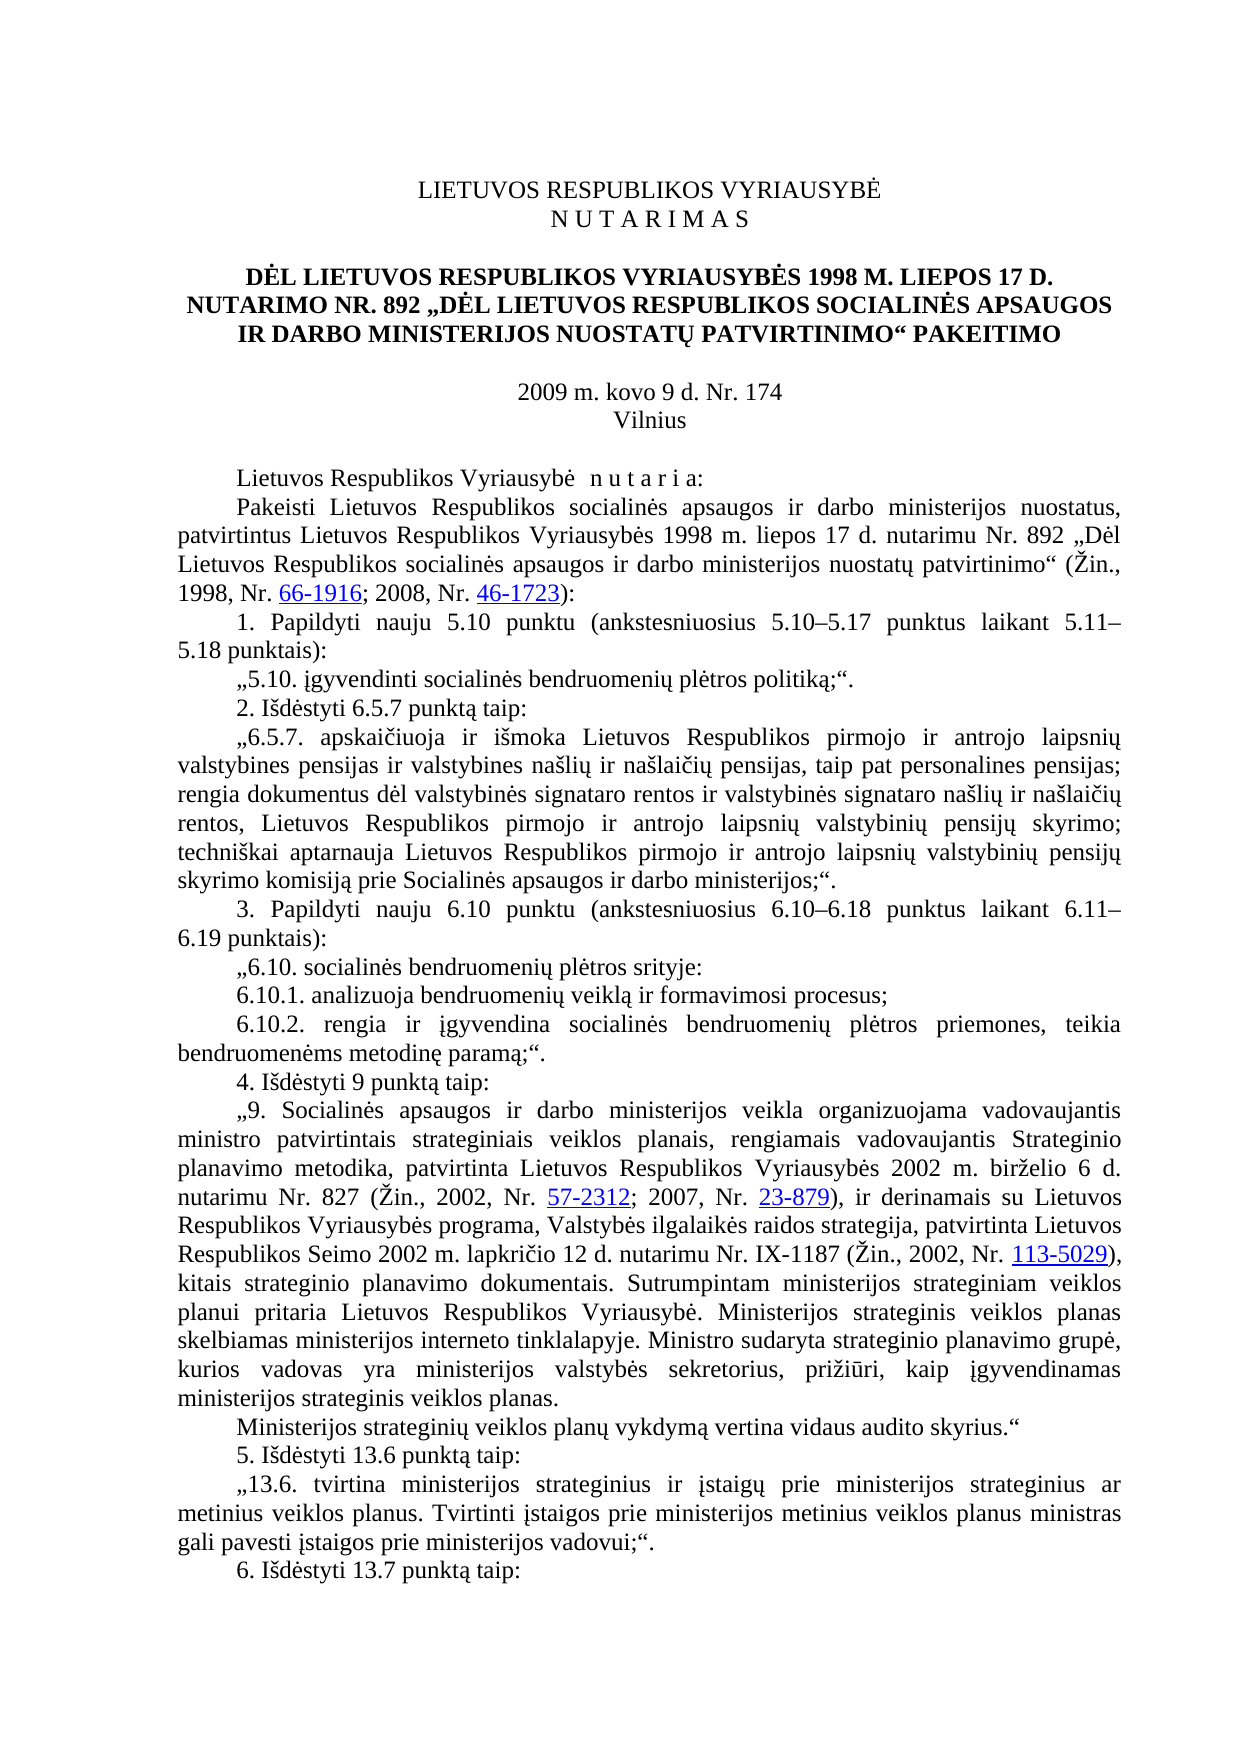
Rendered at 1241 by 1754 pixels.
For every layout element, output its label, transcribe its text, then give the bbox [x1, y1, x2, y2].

text „5.10. įgyvendinti socialinės bendruomenių plėtros politiką;“. [177, 664, 1122, 693]
text Vilnius [177, 406, 1122, 434]
text 2009 m. kovo 9 d. Nr. 174 [177, 377, 1122, 406]
text 5. Išdėstyti 13.6 punktą taip: [177, 1441, 1122, 1469]
text 1. Papildyti nauju 5.10 punktu (ankstesniuosius 5.10–5.17 punktus laikant 5.11–5.18 punktais): [177, 607, 1122, 664]
text DĖL Lietuvos Respublikos Vyriausybės 1998 M. LIEPOS 17 D. NUTARIMO nR. 892 „DĖL LIETUVOS RESPUBLIKOS SOCIALINĖS APSAUGOS IR DARBO MINISTERIJOS NUOSTATŲ PATVIRTINIMO“ PAKEITIMO [177, 262, 1122, 348]
text NUTARIMAS [177, 204, 1122, 233]
text „6.5.7. apskaičiuoja ir išmoka Lietuvos Respublikos pirmojo ir antrojo laipsnių valstybines pensijas ir valstybines našlių ir našlaičių pensijas, taip pat personalines pensijas; rengia dokumentus dėl valstybinės signataro rentos ir valstybinės signataro našlių ir našlaičių rentos, Lietuvos Respublikos pirmojo ir antrojo laipsnių valstybinių pensijų skyrimo; techniškai aptarnauja Lietuvos Respublikos pirmojo ir antrojo laipsnių valstybinių pensijų skyrimo komisiją prie Socialinės apsaugos ir darbo ministerijos;“. [177, 722, 1122, 894]
text Lietuvos Respublikos Vyriausybė nutaria: [177, 463, 1122, 492]
text „13.6. tvirtina ministerijos strateginius ir įstaigų prie ministerijos strateginius ar metinius veiklos planus. Tvirtinti įstaigos prie ministerijos metinius veiklos planus ministras gali pavesti įstaigos prie ministerijos vadovui;“. [177, 1469, 1122, 1556]
text Pakeisti Lietuvos Respublikos socialinės apsaugos ir darbo ministerijos nuostatus, patvirtintus Lietuvos Respublikos Vyriausybės 1998 m. liepos 17 d. nutarimu Nr. 892 „Dėl Lietuvos Respublikos socialinės apsaugos ir darbo ministerijos nuostatų patvirtinimo“ (Žin., 1998, Nr. 66-1916; 2008, Nr. 46-1723): [177, 492, 1122, 607]
text Lietuvos Respublikos Vyriausybė [177, 176, 1122, 204]
text 6. Išdėstyti 13.7 punktą taip: [177, 1556, 1122, 1584]
text 6.10.2. rengia ir įgyvendina socialinės bendruomenių plėtros priemones, teikia bendruomenėms metodinę paramą;“. [177, 1009, 1122, 1067]
text Ministerijos strateginių veiklos planų vykdymą vertina vidaus audito skyrius.“ [177, 1412, 1122, 1441]
text 3. Papildyti nauju 6.10 punktu (ankstesniuosius 6.10–6.18 punktus laikant 6.11–6.19 punktais): [177, 894, 1122, 952]
text 6.10.1. analizuoja bendruomenių veiklą ir formavimosi procesus; [177, 981, 1122, 1009]
text 2. Išdėstyti 6.5.7 punktą taip: [177, 693, 1122, 722]
text 4. Išdėstyti 9 punktą taip: [177, 1067, 1122, 1096]
text „9. Socialinės apsaugos ir darbo ministerijos veikla organizuojama vadovaujantis ministro patvirtintais strateginiais veiklos planais, rengiamais vadovaujantis Strateginio planavimo metodika, patvirtinta Lietuvos Respublikos Vyriausybės 2002 m. birželio 6 d. nutarimu Nr. 827 (Žin., 2002, Nr. 57-2312; 2007, Nr. 23-879), ir derinamais su Lietuvos Respublikos Vyriausybės programa, Valstybės ilgalaikės raidos strategija, patvirtinta Lietuvos Respublikos Seimo 2002 m. lapkričio 12 d. nutarimu Nr. IX-1187 (Žin., 2002, Nr. 113-5029), kitais strateginio planavimo dokumentais. Sutrumpintam ministerijos strateginiam veiklos planui pritaria Lietuvos Respublikos Vyriausybė. Ministerijos strateginis veiklos planas skelbiamas ministerijos interneto tinklalapyje. Ministro sudaryta strateginio planavimo grupė, kurios vadovas yra ministerijos valstybės sekretorius, prižiūri, kaip įgyvendinamas ministerijos strateginis veiklos planas. [177, 1096, 1122, 1412]
text „6.10. socialinės bendruomenių plėtros srityje: [177, 952, 1122, 981]
